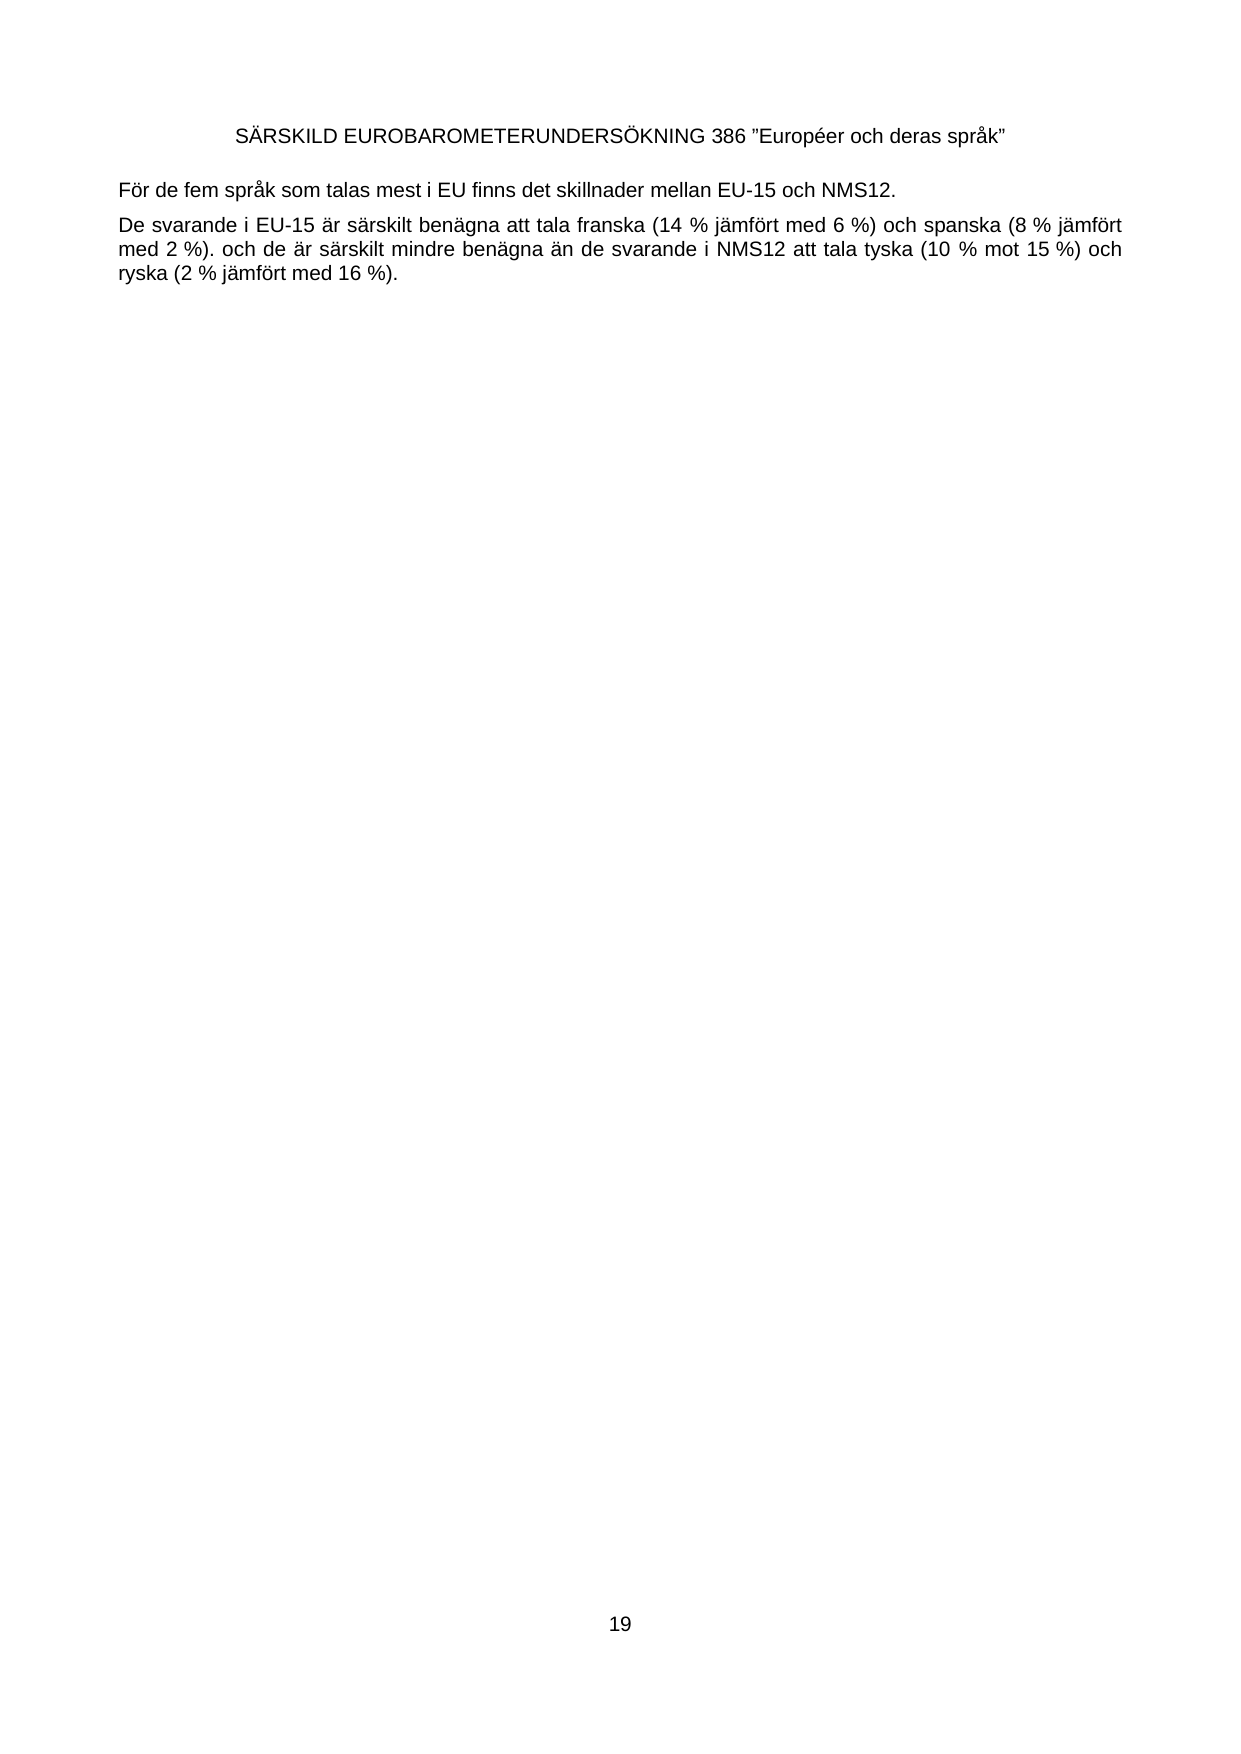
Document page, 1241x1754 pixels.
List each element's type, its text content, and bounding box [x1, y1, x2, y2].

text De svarande i EU-15 är särskilt benägna att tala franska (14 % jämfört med 6 %) och spanska (8 % jämfört med 2 %). och de är särskilt mindre benägna än de svarande i NMS12 att tala tyska (10 % mot 15 %) och ryska (2 % jämfört med 16 %). [118, 213, 1122, 285]
text För de fem språk som talas mest i EU finns det skillnader mellan EU-15 och NMS12. [118, 177, 1122, 201]
